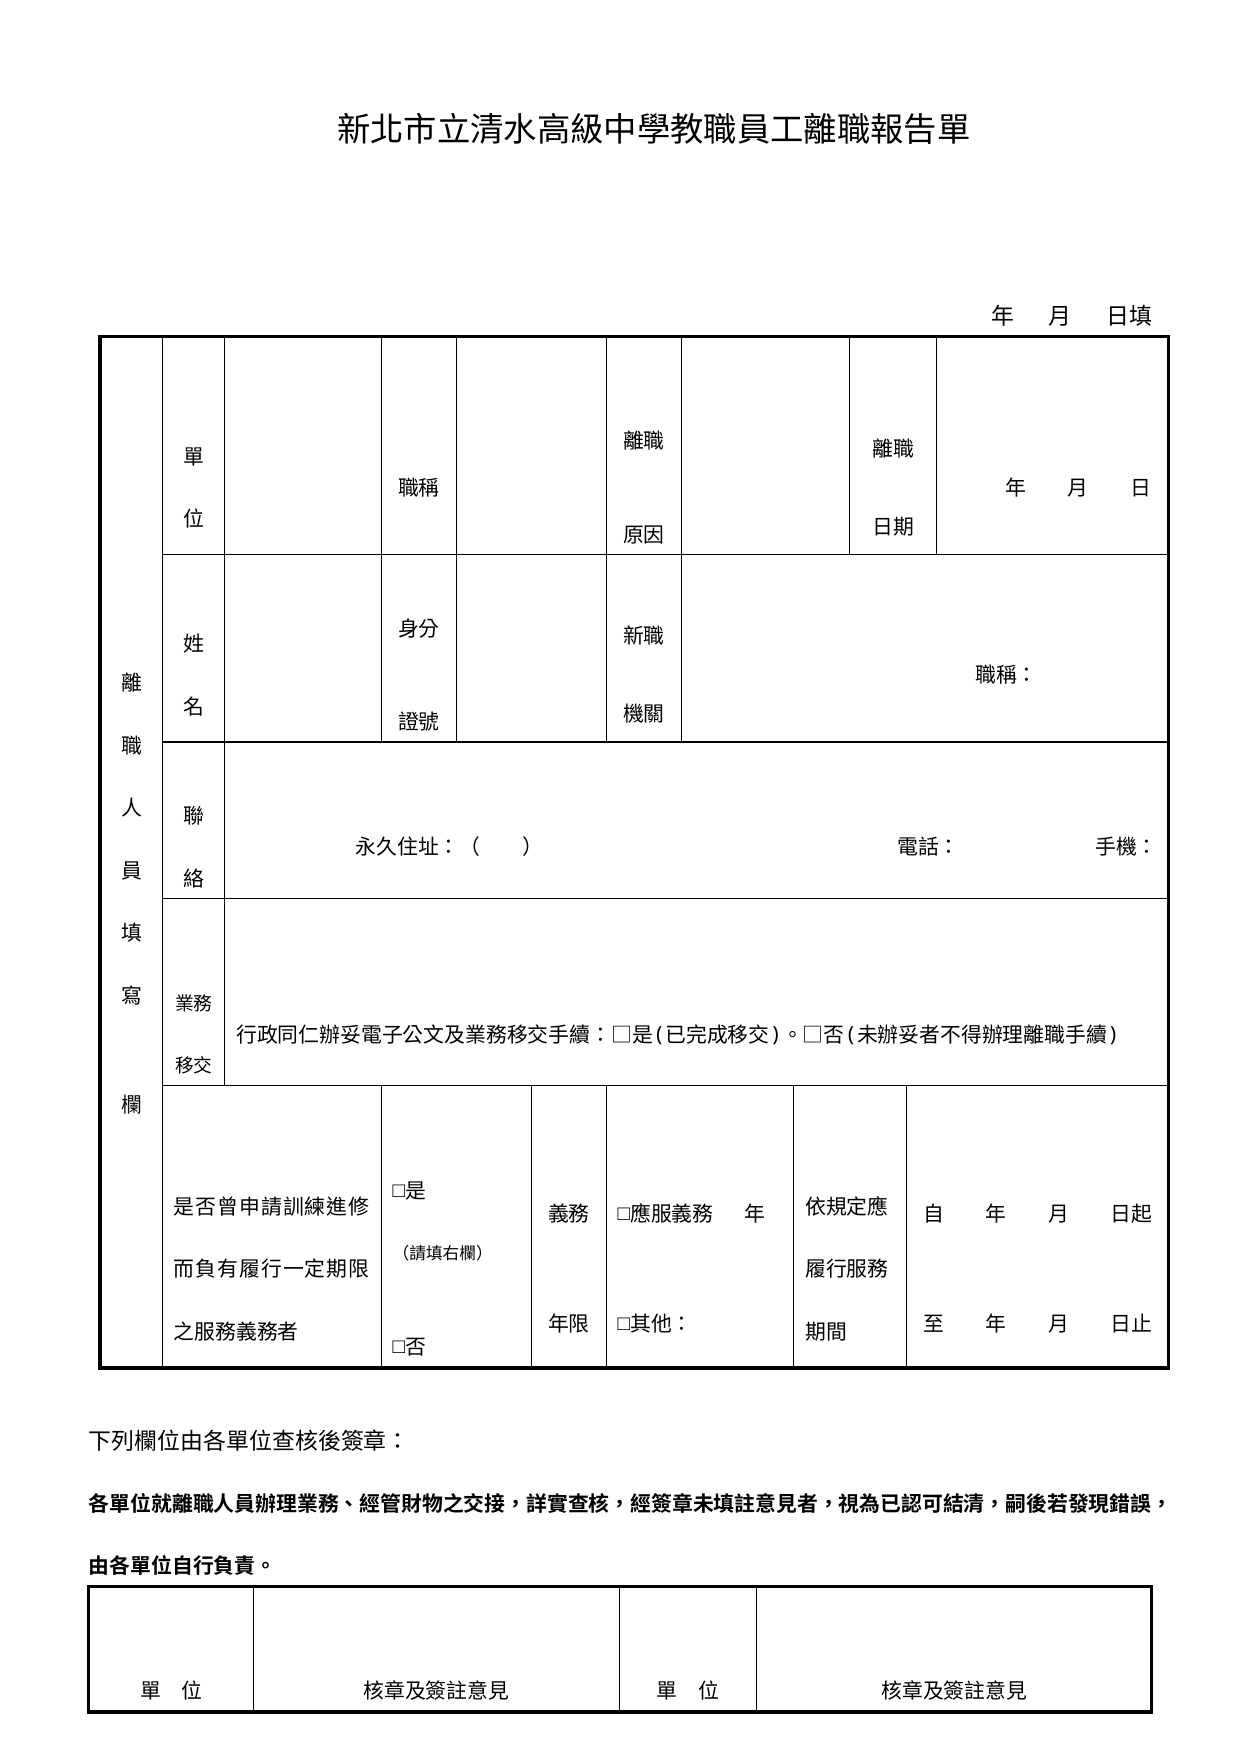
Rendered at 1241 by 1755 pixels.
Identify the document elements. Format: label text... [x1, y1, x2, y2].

table_cell 職稱： [682, 555, 1167, 741]
table_header 離職 日期 [850, 338, 936, 554]
table_cell [225, 555, 381, 741]
table_cell 行政同仁辦妥電子公文及業務移交手續：□是(已完成移交)。□否(未辦妥者不得辦理離職手續) [225, 899, 1167, 1085]
table_cell 是否曾申請訓練進修而負有履行一定期限之服務義務者 [163, 1086, 381, 1366]
table_header 單位 [163, 338, 224, 554]
text 下列欄位由各單位查核後簽章： [89, 1398, 1152, 1460]
table_header 職稱 [382, 338, 456, 554]
table_cell □是 （請填右欄） □否 [382, 1086, 531, 1366]
text 新北市立清水高級中學教職員工離職報告單 [89, 85, 1152, 148]
text 年 月 日填 [89, 210, 1152, 335]
table_header 離職 原因 [607, 338, 681, 554]
table_header 單 位 [620, 1588, 756, 1710]
table_cell 永久住址：（ ） 電話： 手機： [225, 743, 1167, 898]
table_cell 姓名 [163, 555, 224, 741]
table_cell 自 年 月 日起 至 年 月 日止 [907, 1086, 1167, 1366]
table_cell 聯絡 [163, 743, 224, 898]
table_cell 新職 機關 [607, 555, 681, 741]
table_cell [457, 555, 606, 741]
table_header 核章及簽註意見 [757, 1588, 1150, 1710]
text 各單位就離職人員辦理業務、經管財物之交接，詳實查核，經簽章未填註意見者，視為已認可結清，嗣後若發現錯誤，由各單位自行負責。 [89, 1460, 1152, 1585]
table_header [457, 338, 606, 554]
table_header 離職人員填寫 欄 [102, 338, 162, 1366]
table_header 核章及簽註意見 [254, 1588, 619, 1710]
table_cell □應服義務 年 □其他： [607, 1086, 793, 1366]
table_header [225, 338, 381, 554]
table_cell 依規定應履行服務期間 [794, 1086, 906, 1366]
table_cell 業務移交 [163, 899, 224, 1085]
table_header 年 月 日 [937, 338, 1167, 554]
table_cell 身分 證號 [382, 555, 456, 741]
table_header [682, 338, 849, 554]
table_cell 義務 年限 [532, 1086, 606, 1366]
table_header 單 位 [90, 1588, 253, 1710]
